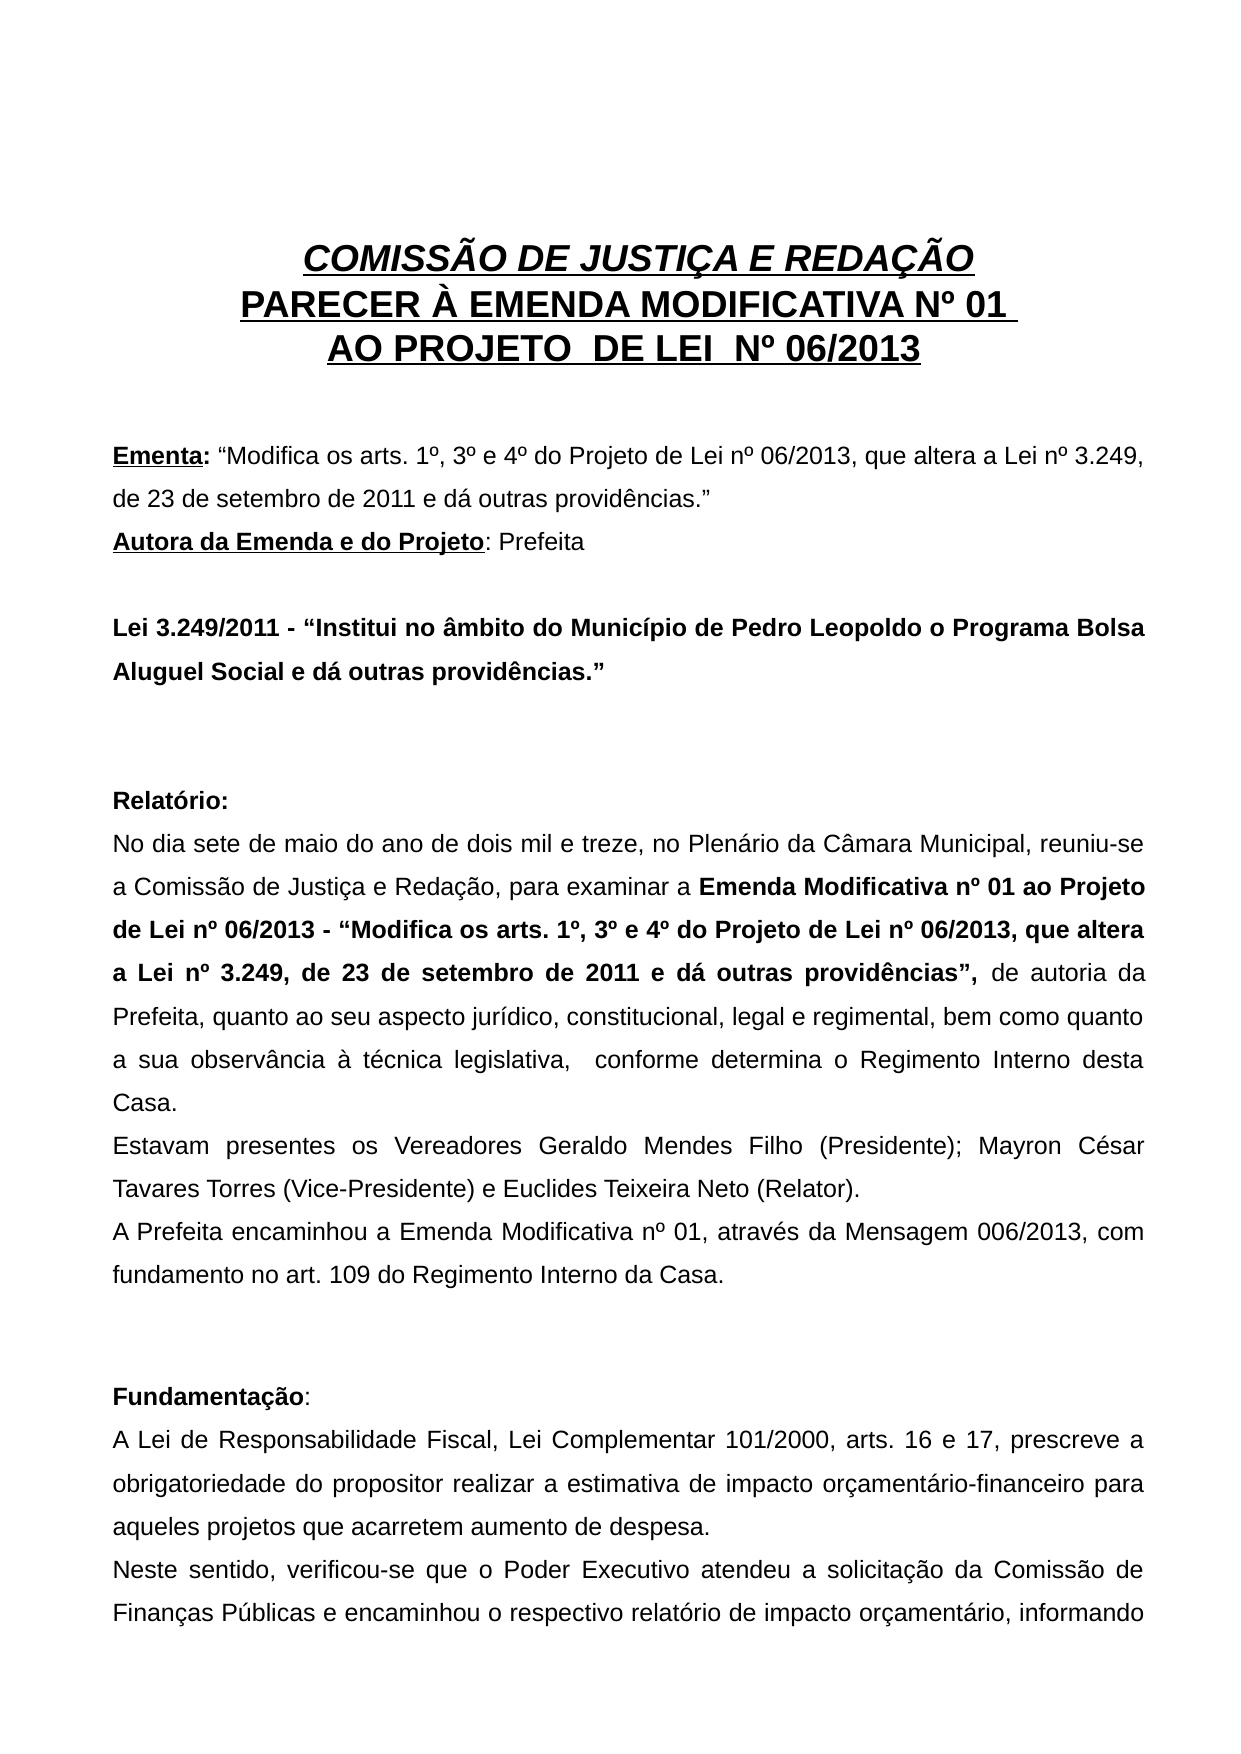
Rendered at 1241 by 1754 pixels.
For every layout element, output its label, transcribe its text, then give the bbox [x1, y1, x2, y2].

text AO PROJETO DE LEI Nº 06/2013 [112, 326, 1146, 369]
text Neste sentido, verificou-se que o Poder Executivo atendeu a solicitação da Comissão de Finanças Públicas e encaminhou o respectivo relatório de impacto orçamentário, informando [112, 1555, 1146, 1627]
text Fundamentação: [112, 1382, 1146, 1411]
text No dia sete de maio do ano de dois mil e treze, no Plenário da Câmara Municipal, reuniu-se a Comissão de Justiça e Redação, para examinar a Emenda Modificativa nº 01 ao Projeto de Lei nº 06/2013 - “Modifica os arts. 1º, 3º e 4º do Projeto de Lei nº 06/2013, que altera a Lei nº 3.249, de 23 de setembro de 2011 e dá outras providências”, de autoria da Prefeita, quanto ao seu aspecto jurídico, constitucional, legal e regimental, bem como quanto a sua observância à técnica legislativa, conforme determina o Regimento Interno desta Casa. [112, 829, 1146, 1116]
text A Prefeita encaminhou a Emenda Modificativa nº 01, através da Mensagem 006/2013, com fundamento no art. 109 do Regimento Interno da Casa. [112, 1217, 1146, 1289]
text A Lei de Responsabilidade Fiscal, Lei Complementar 101/2000, arts. 16 e 17, prescreve a obrigatoriedade do propositor realizar a estimativa de impacto orçamentário-financeiro para aqueles projetos que acarretem aumento de despesa. [112, 1425, 1146, 1540]
text COMISSÃO DE JUSTIÇA E REDAÇÃO [112, 236, 1146, 283]
text Autora da Emenda e do Projeto: Prefeita [112, 527, 1146, 556]
text Ementa: “Modifica os arts. 1º, 3º e 4º do Projeto de Lei nº 06/2013, que altera a Lei nº 3.249, de 23 de setembro de 2011 e dá outras providências.” [112, 441, 1146, 513]
text Lei 3.249/2011 - “Institui no âmbito do Município de Pedro Leopoldo o Programa Bolsa Aluguel Social e dá outras providências.” [112, 613, 1146, 685]
text Estavam presentes os Vereadores Geraldo Mendes Filho (Presidente); Mayron César Tavares Torres (Vice-Presidente) e Euclides Teixeira Neto (Relator). [112, 1131, 1146, 1203]
text PARECER À EMENDA MODIFICATIVA Nº 01 [112, 283, 1146, 326]
text Relatório: [112, 786, 1146, 814]
